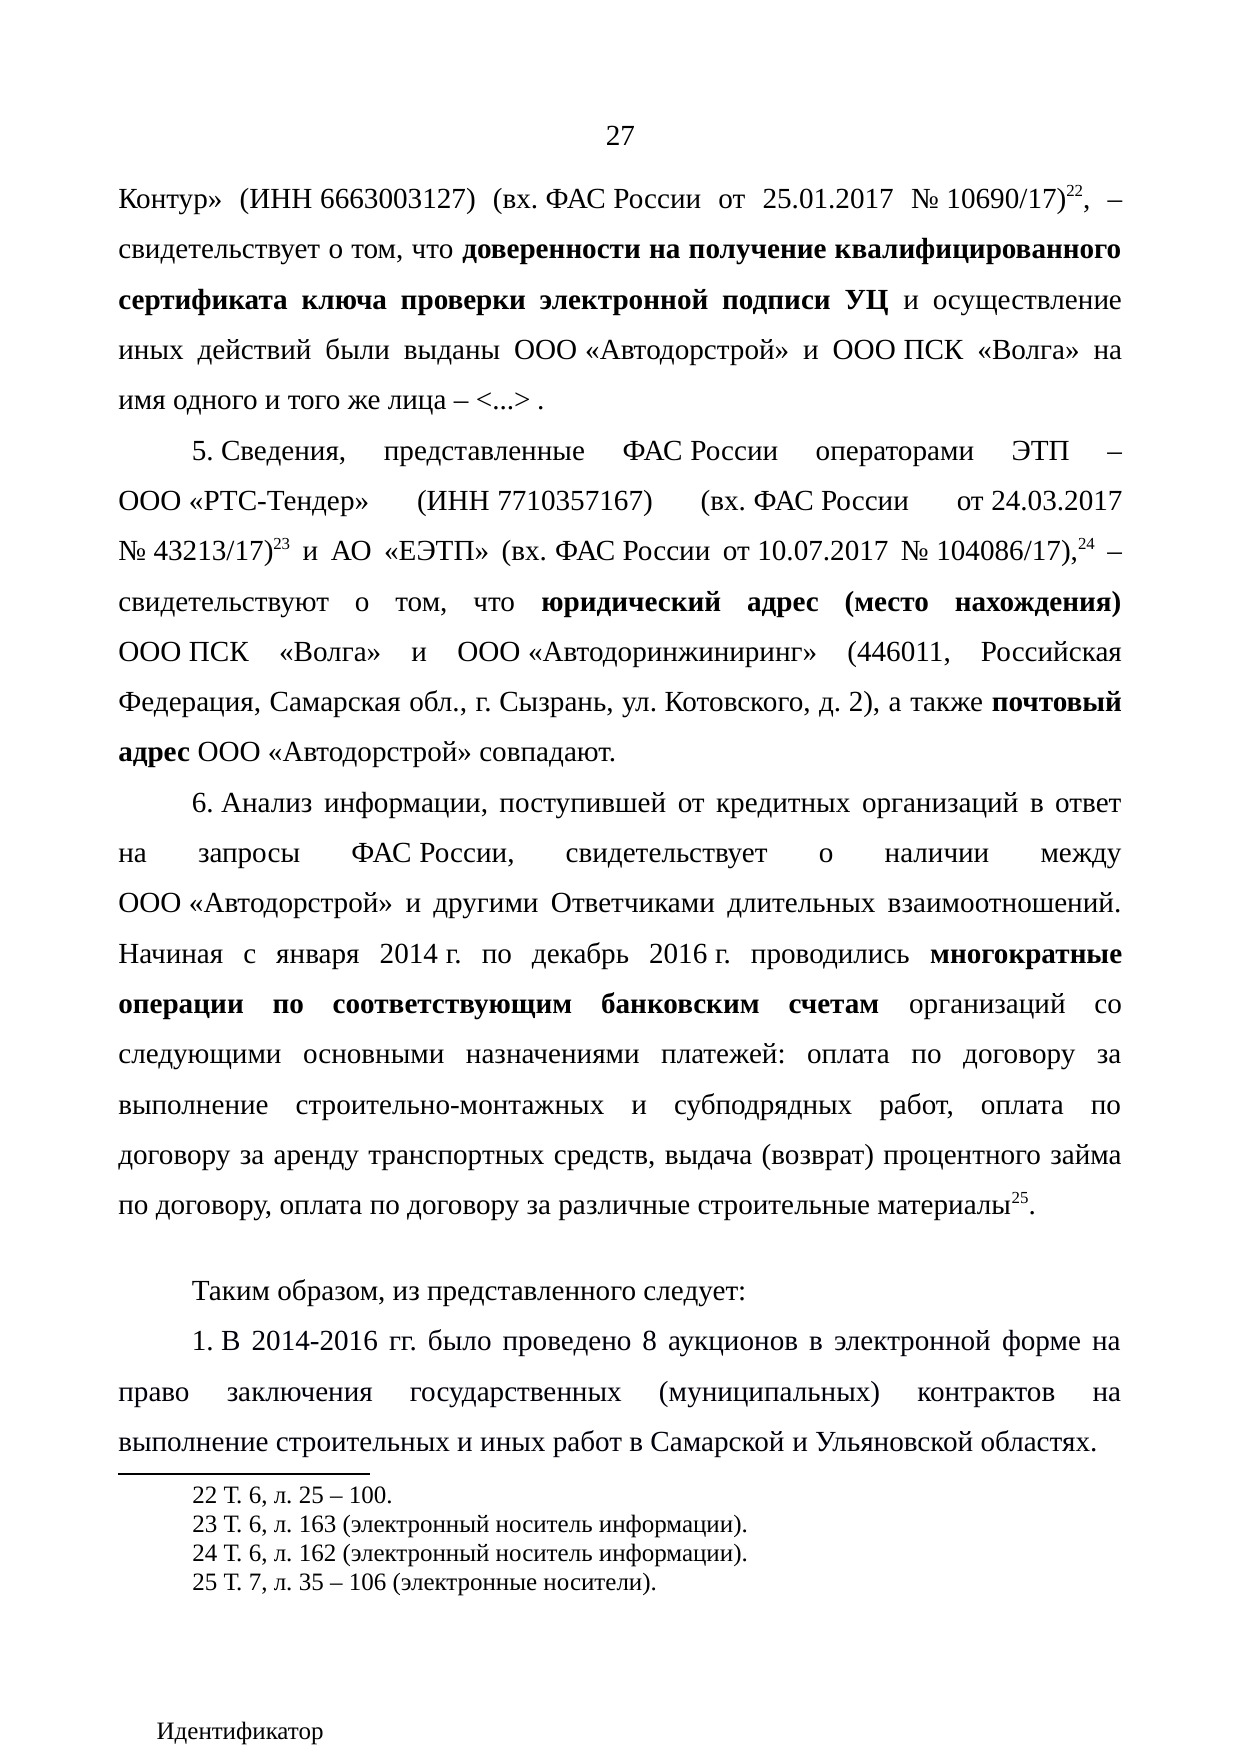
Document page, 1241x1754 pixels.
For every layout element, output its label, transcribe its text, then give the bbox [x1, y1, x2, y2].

text Т. 7, л. 35 – 106 (электронные носители). [118, 1567, 1122, 1595]
text 6. Анализ информации, поступившей от кредитных организаций в ответ на запросы ФАС России, свидетельствует о наличии между ООО «Автодорстрой» и другими Ответчиками длительных взаимоотношений. Начиная с января 2014 г. по декабрь 2016 г. проводились многократные операции по соответствующим банковским счетам организаций со следующими основными назначениями платежей: оплата по договору за выполнение строительно-монтажных и субподрядных работ, оплата по договору за аренду транспортных средств, выдача (возврат) процентного займа по договору, оплата по договору за различные строительные материалы. [118, 785, 1122, 1221]
text Т. 6, л. 162 (электронный носитель информации). [118, 1538, 1122, 1567]
text 5. Сведения, представленные ФАС России операторами ЭТП – ООО «РТС-Тендер» (ИНН 7710357167) (вх. ФАС России от 24.03.2017 № 43213/17) и АО «ЕЭТП» (вх. ФАС России от 10.07.2017 № 104086/17), – свидетельствуют о том, что юридический адрес (место нахождения) ООО ПСК «Волга» и ООО «Автодоринжиниринг» (446011, Российская Федерация, Самарская обл., г. Сызрань, ул. Котовского, д. 2), а также почтовый адрес ООО «Автодорстрой» совпадают. [118, 433, 1122, 768]
text 1. В 2014-2016 гг. было проведено 8 аукционов в электронной форме на право заключения государственных (муниципальных) контрактов на выполнение строительных и иных работ в Самарской и Ульяновской областях. [118, 1323, 1122, 1458]
text Контур» (ИНН 6663003127) (вх. ФАС России от 25.01.2017 № 10690/17), – свидетельствует о том, что доверенности на получение квалифицированного сертификата ключа проверки электронной подписи УЦ и осуществление иных действий были выданы ООО «Автодорстрой» и ООО ПСК «Волга» на имя одного и того же лица – <...> . [118, 181, 1122, 416]
text Таким образом, из представленного следует: [118, 1273, 1122, 1307]
text Т. 6, л. 163 (электронный носитель информации). [118, 1509, 1122, 1538]
text Т. 6, л. 25 – 100. [118, 1480, 1122, 1509]
